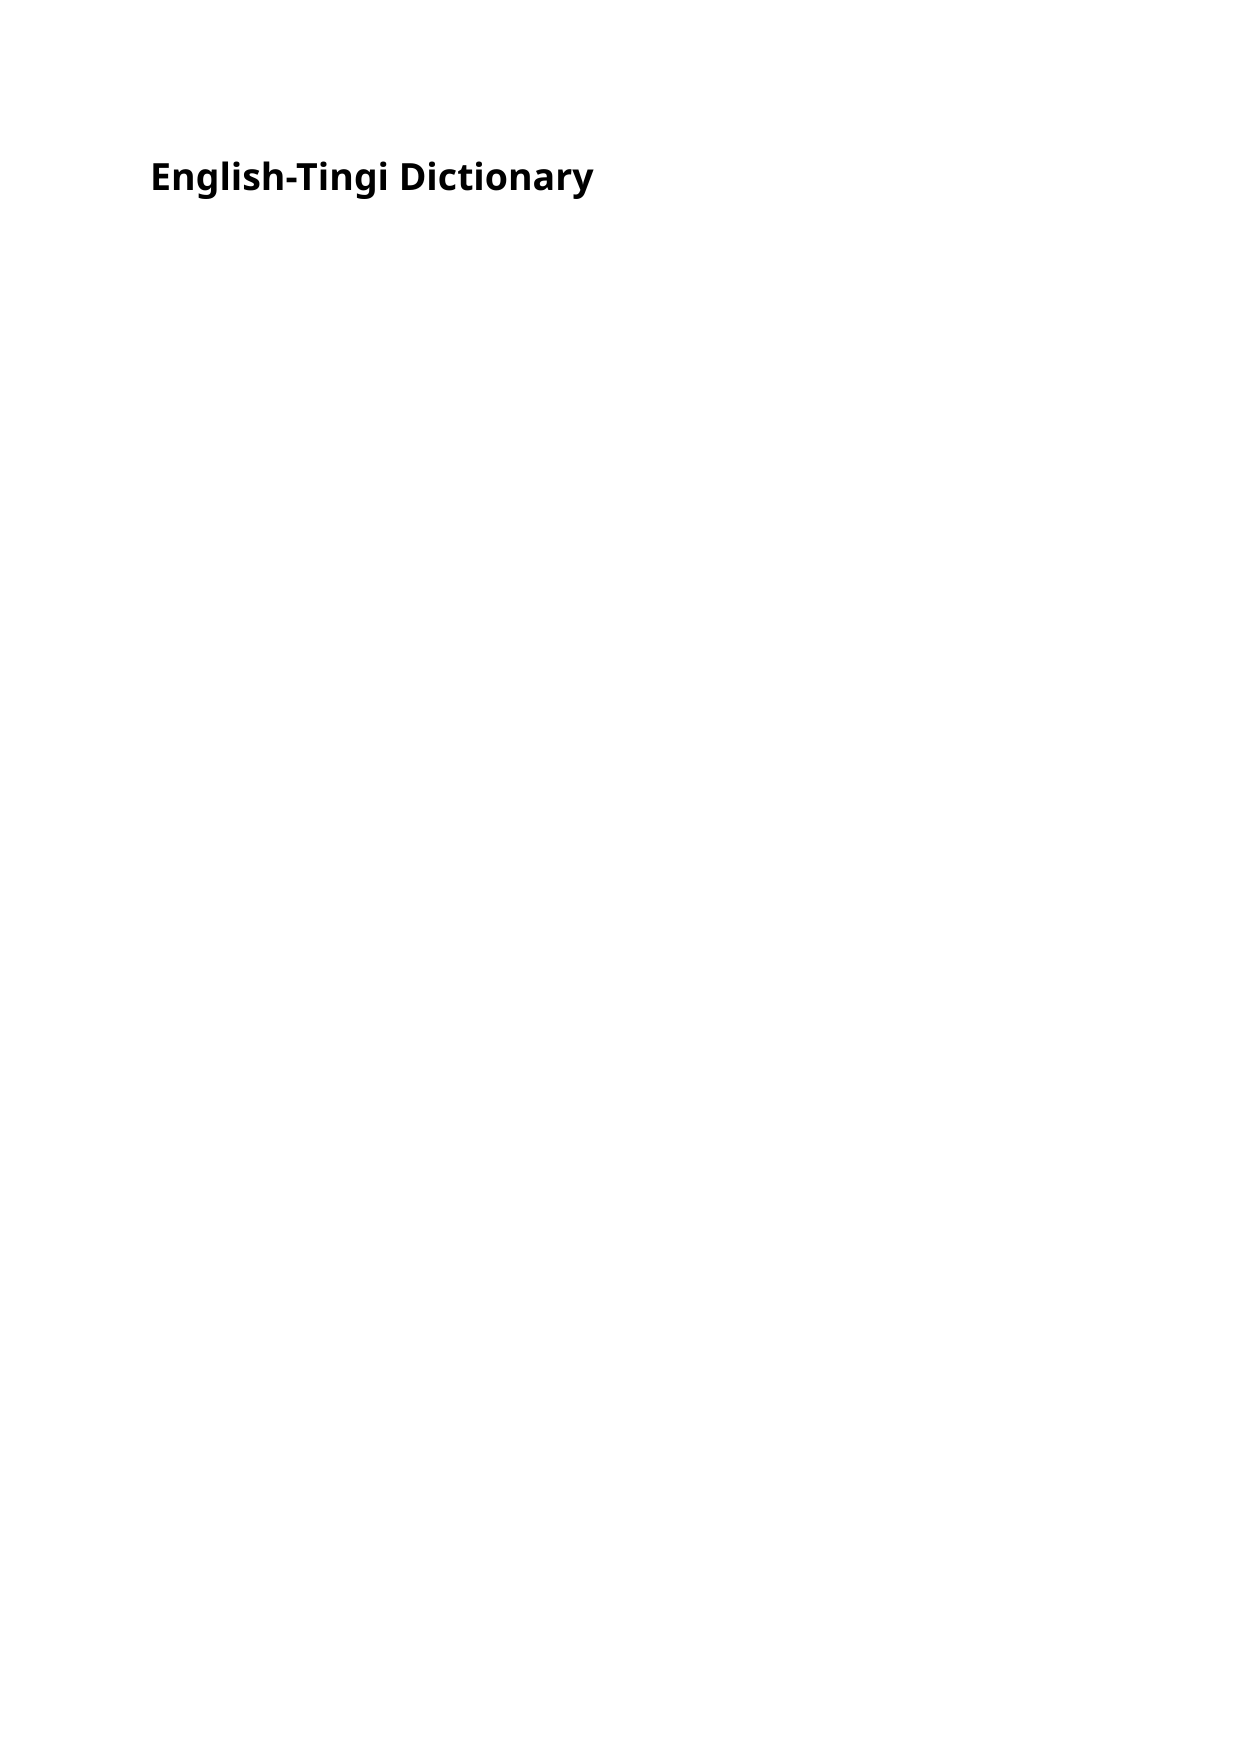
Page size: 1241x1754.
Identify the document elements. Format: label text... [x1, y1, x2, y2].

subtitle English-Tingi Dictionary [150, 150, 1090, 201]
